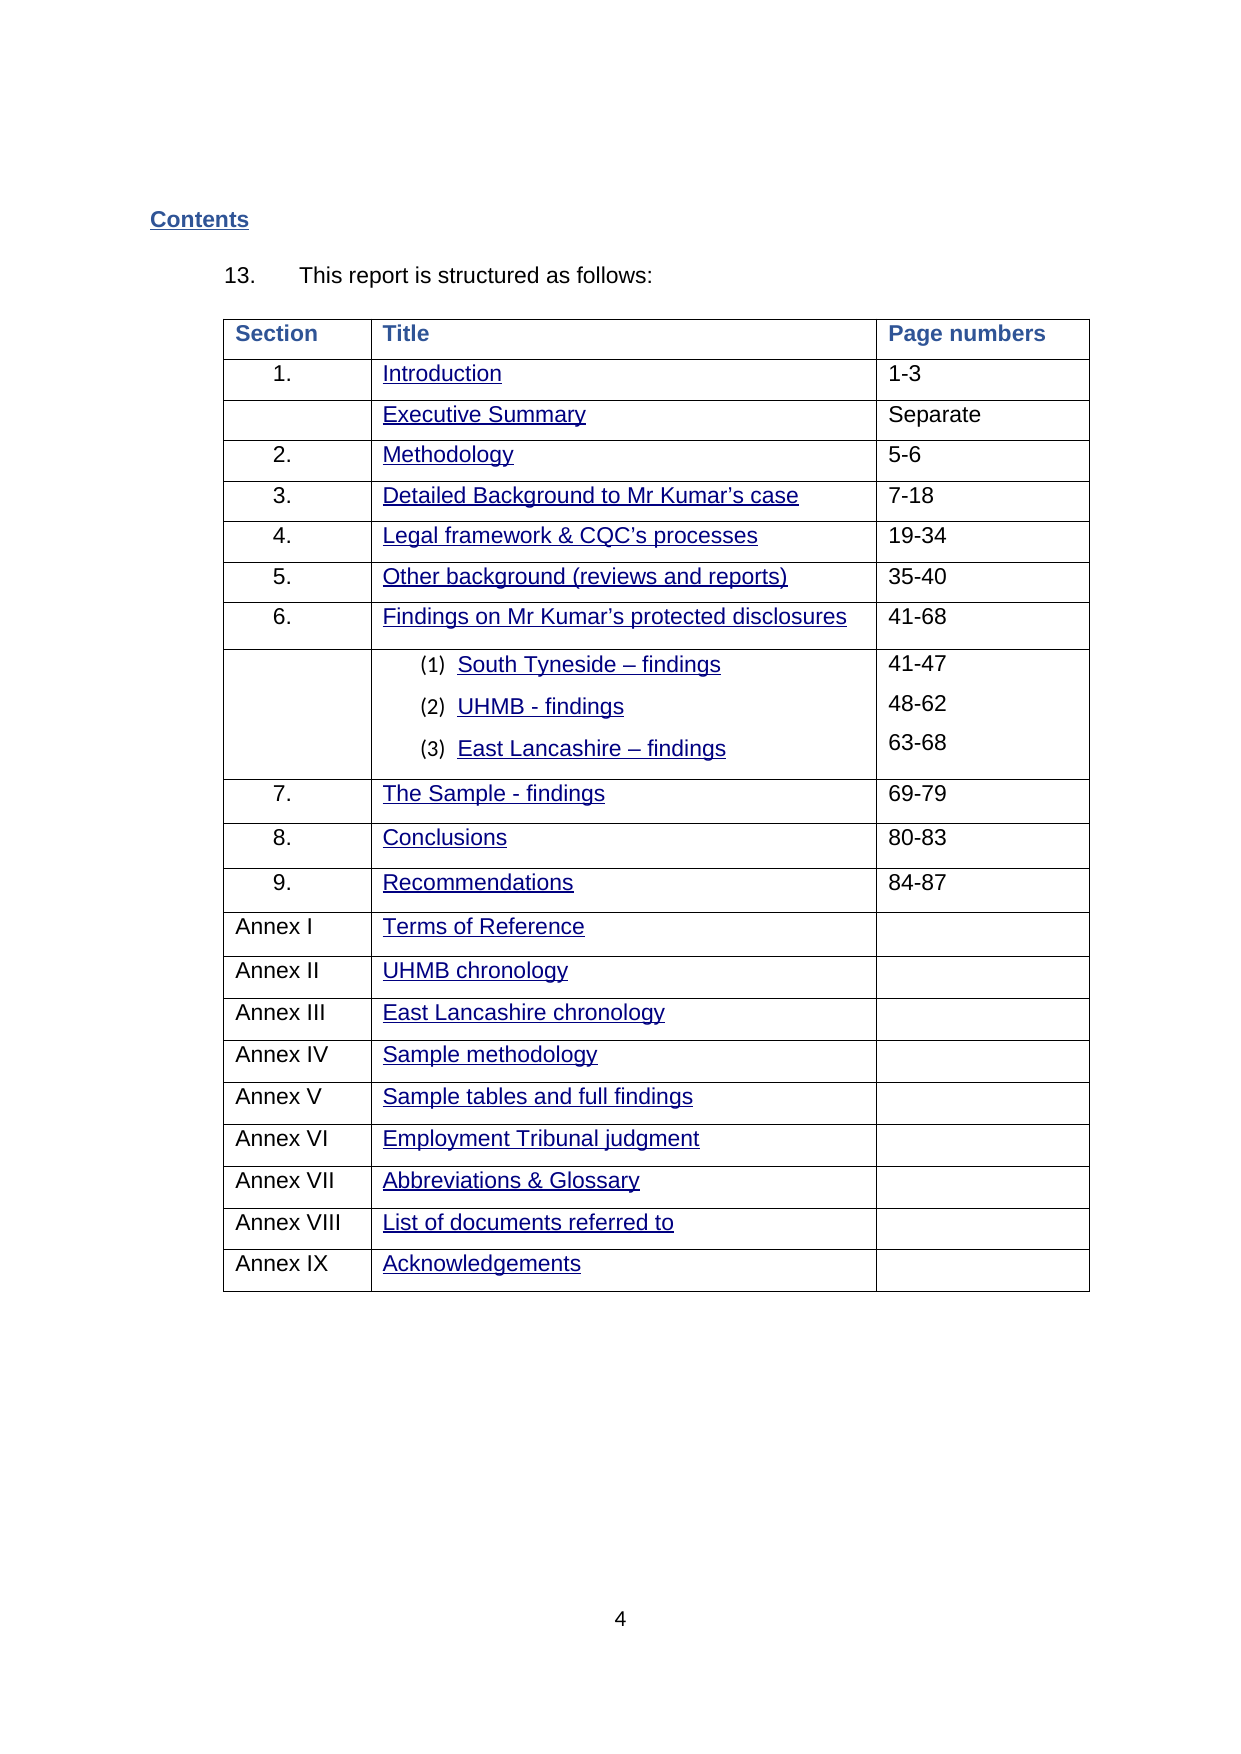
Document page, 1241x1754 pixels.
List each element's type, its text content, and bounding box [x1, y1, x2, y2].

list This report is structured as follows: [224, 262, 1090, 289]
table_header Section [224, 320, 371, 359]
table_cell Employment Tribunal judgment [372, 1125, 876, 1166]
table_cell Methodology [372, 441, 876, 481]
table_cell [224, 401, 371, 440]
table_cell Detailed Background to Mr Kumar’s case [372, 482, 876, 521]
table_cell 19-34 [877, 522, 1089, 562]
table_cell Annex III [224, 999, 371, 1040]
table_cell 80-83 [877, 824, 1089, 867]
table_cell [224, 522, 371, 562]
table_cell Findings on Mr Kumar’s protected disclosures [372, 603, 876, 649]
table_cell [224, 650, 371, 779]
table_cell UHMB chronology [372, 957, 876, 998]
table_cell Terms of Reference [372, 913, 876, 956]
table_cell [224, 360, 371, 399]
table_cell Annex VII [224, 1167, 371, 1207]
table_cell [877, 913, 1089, 956]
table_cell [877, 1041, 1089, 1082]
table_cell [224, 824, 371, 867]
table_cell List of documents referred to [372, 1209, 876, 1249]
table_cell Recommendations [372, 869, 876, 912]
table_cell [224, 780, 371, 823]
table_cell [877, 1167, 1089, 1207]
table_cell 1-3 [877, 360, 1089, 399]
table_cell [877, 1209, 1089, 1249]
table_cell [877, 957, 1089, 998]
table_cell Annex IX [224, 1250, 371, 1291]
table_cell Introduction [372, 360, 876, 399]
table_cell 5-6 [877, 441, 1089, 481]
table_header Title [372, 320, 876, 359]
table_cell [224, 482, 371, 521]
table_cell Abbreviations & Glossary [372, 1167, 876, 1207]
table_cell [224, 563, 371, 602]
table_cell East Lancashire chronology [372, 999, 876, 1040]
table_cell Conclusions [372, 824, 876, 867]
table_cell [224, 869, 371, 912]
table_cell [877, 1083, 1089, 1124]
table_cell 84-87 [877, 869, 1089, 912]
table_header Page numbers [877, 320, 1089, 359]
table_cell Legal framework & CQC’s processes [372, 522, 876, 562]
table_cell 41-47 48-62 63-68 [877, 650, 1089, 779]
table_cell Executive Summary [372, 401, 876, 440]
table_cell Annex II [224, 957, 371, 998]
table_cell Annex VI [224, 1125, 371, 1166]
table_cell Annex V [224, 1083, 371, 1124]
table_cell 35-40 [877, 563, 1089, 602]
table_cell [877, 1125, 1089, 1166]
text Contents [150, 206, 1090, 232]
table_cell [877, 1250, 1089, 1291]
table_cell Sample methodology [372, 1041, 876, 1082]
table_cell Annex I [224, 913, 371, 956]
table_cell The Sample - findings [372, 780, 876, 823]
table_cell Annex IV [224, 1041, 371, 1082]
table_cell Other background (reviews and reports) [372, 563, 876, 602]
table_cell [224, 603, 371, 649]
table_cell Separate [877, 401, 1089, 440]
table_cell South Tyneside – findings UHMB - findings East Lancashire – findings [372, 650, 876, 779]
table_cell Acknowledgements [372, 1250, 876, 1291]
table_cell [224, 441, 371, 481]
table_cell 69-79 [877, 780, 1089, 823]
table_cell 7-18 [877, 482, 1089, 521]
table_cell [877, 999, 1089, 1040]
table_cell Annex VIII [224, 1209, 371, 1249]
table_cell Sample tables and full findings [372, 1083, 876, 1124]
table_cell 41-68 [877, 603, 1089, 649]
